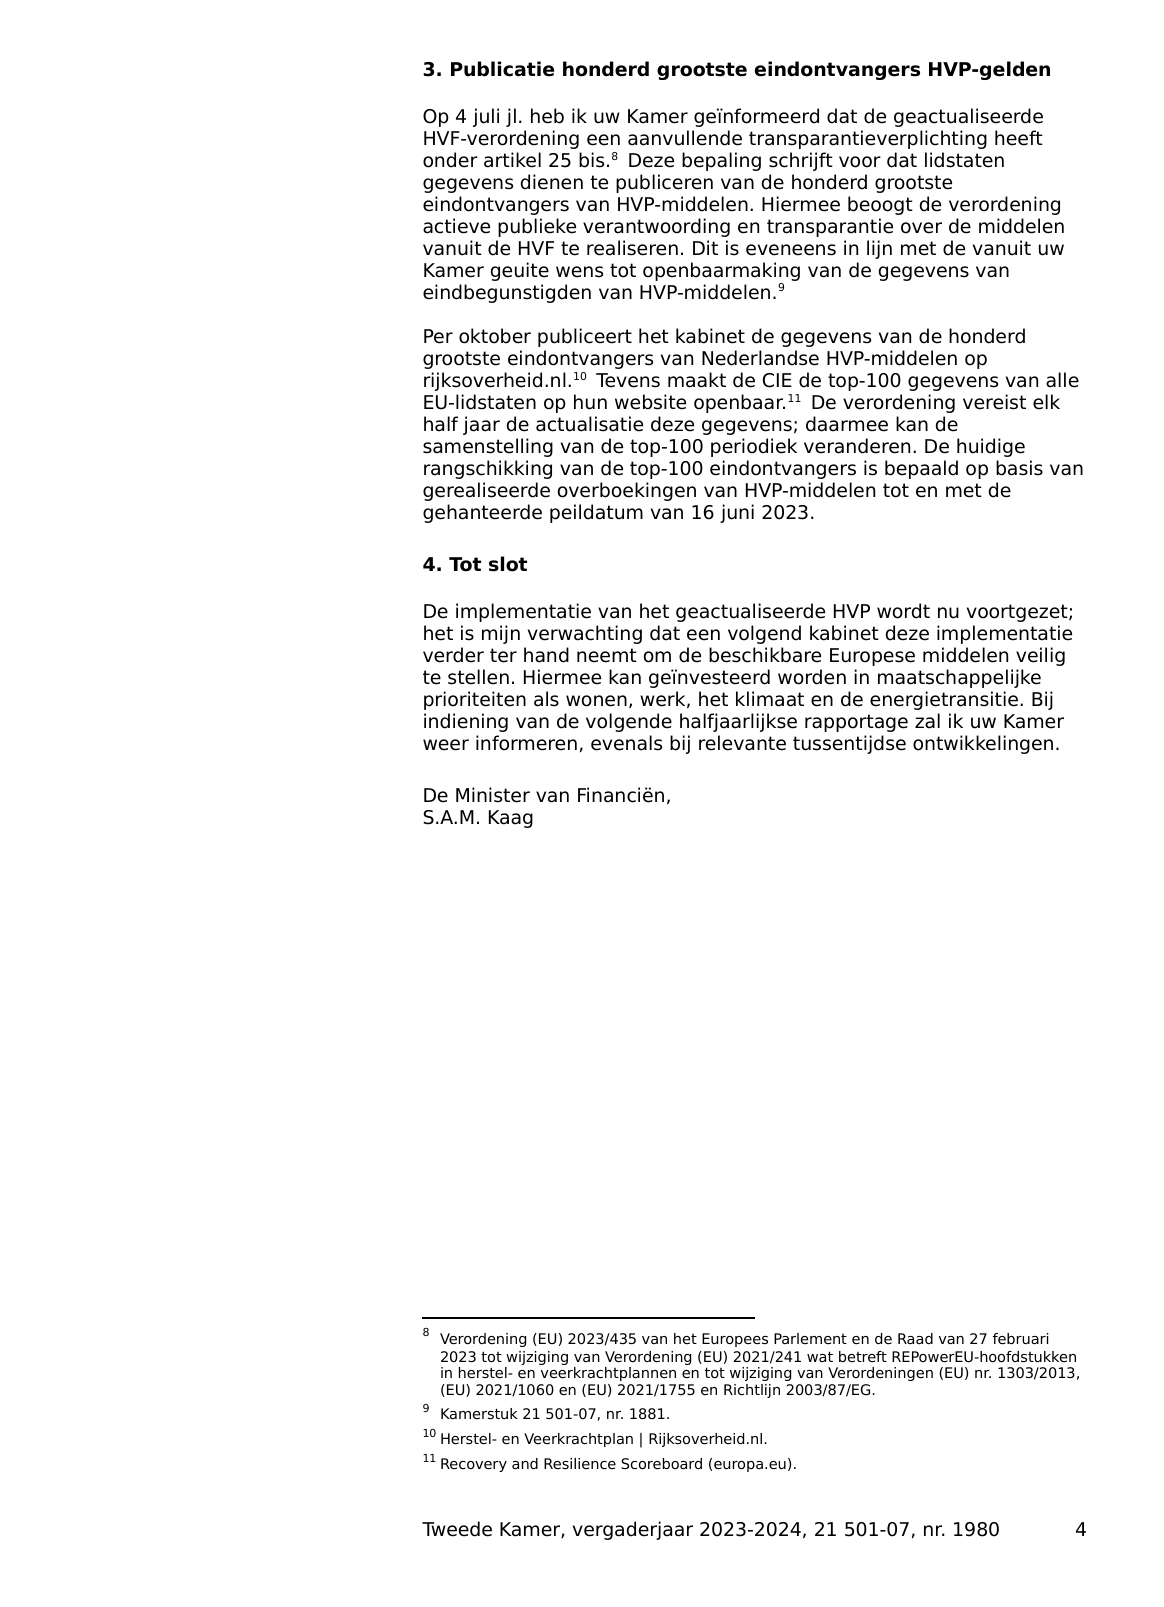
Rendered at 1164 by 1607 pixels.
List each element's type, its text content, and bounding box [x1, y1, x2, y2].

text Op 4 juli jl. heb ik uw Kamer geïnformeerd dat de geactualiseerde HVF-verordening een aanvullende transparantieverplichting heeft onder artikel 25 bis. Deze bepaling schrijft voor dat lidstaten gegevens dienen te publiceren van de honderd grootste eindontvangers van HVP-middelen. Hiermee beoogt de verordening actieve publieke verantwoording en transparantie over de middelen vanuit de HVF te realiseren. Dit is eveneens in lijn met de vanuit uw Kamer geuite wens tot openbaarmaking van de gegevens van eindbegunstigden van HVP-middelen. [422, 106, 1087, 304]
text De Minister van Financiën, S.A.M. Kaag [422, 785, 1087, 829]
text Kamerstuk 21 501-07, nr. 1881. [422, 1402, 1087, 1424]
subtitle 3. Publicatie honderd grootste eindontvangers HVP-gelden [422, 59, 1087, 81]
text De implementatie van het geactualiseerde HVP wordt nu voortgezet; het is mijn verwachting dat een volgend kabinet deze implementatie verder ter hand neemt om de beschikbare Europese middelen veilig te stellen. Hiermee kan geïnvesteerd worden in maatschappelijke prioriteiten als wonen, werk, het klimaat en de energietransitie. Bij indiening van de volgende halfjaarlijkse rapportage zal ik uw Kamer weer informeren, evenals bij relevante tussentijdse ontwikkelingen. [422, 601, 1087, 755]
subtitle 4. Tot slot [422, 554, 1087, 576]
text Per oktober publiceert het kabinet de gegevens van de honderd grootste eindontvangers van Nederlandse HVP-middelen op rijksoverheid.nl. Tevens maakt de CIE de top-100 gegevens van alle EU-lidstaten op hun website openbaar. De verordening vereist elk half jaar de actualisatie deze gegevens; daarmee kan de samenstelling van de top-100 periodiek veranderen. De huidige rangschikking van de top-100 eindontvangers is bepaald op basis van gerealiseerde overboekingen van HVP-middelen tot en met de gehanteerde peildatum van 16 juni 2023. [422, 326, 1087, 524]
text Verordening (EU) 2023/435 van het Europees Parlement en de Raad van 27 februari 2023 tot wijziging van Verordening (EU) 2021/241 wat betreft REPowerEU-hoofdstukken in herstel- en veerkrachtplannen en tot wijziging van Verordeningen (EU) nr. 1303/2013, (EU) 2021/1060 en (EU) 2021/1755 en Richtlijn 2003/87/EG. [422, 1327, 1087, 1399]
text Herstel- en Veerkrachtplan | Rijksoverheid.nl. [422, 1427, 1087, 1449]
text Recovery and Resilience Scoreboard (europa.eu). [422, 1452, 1087, 1474]
